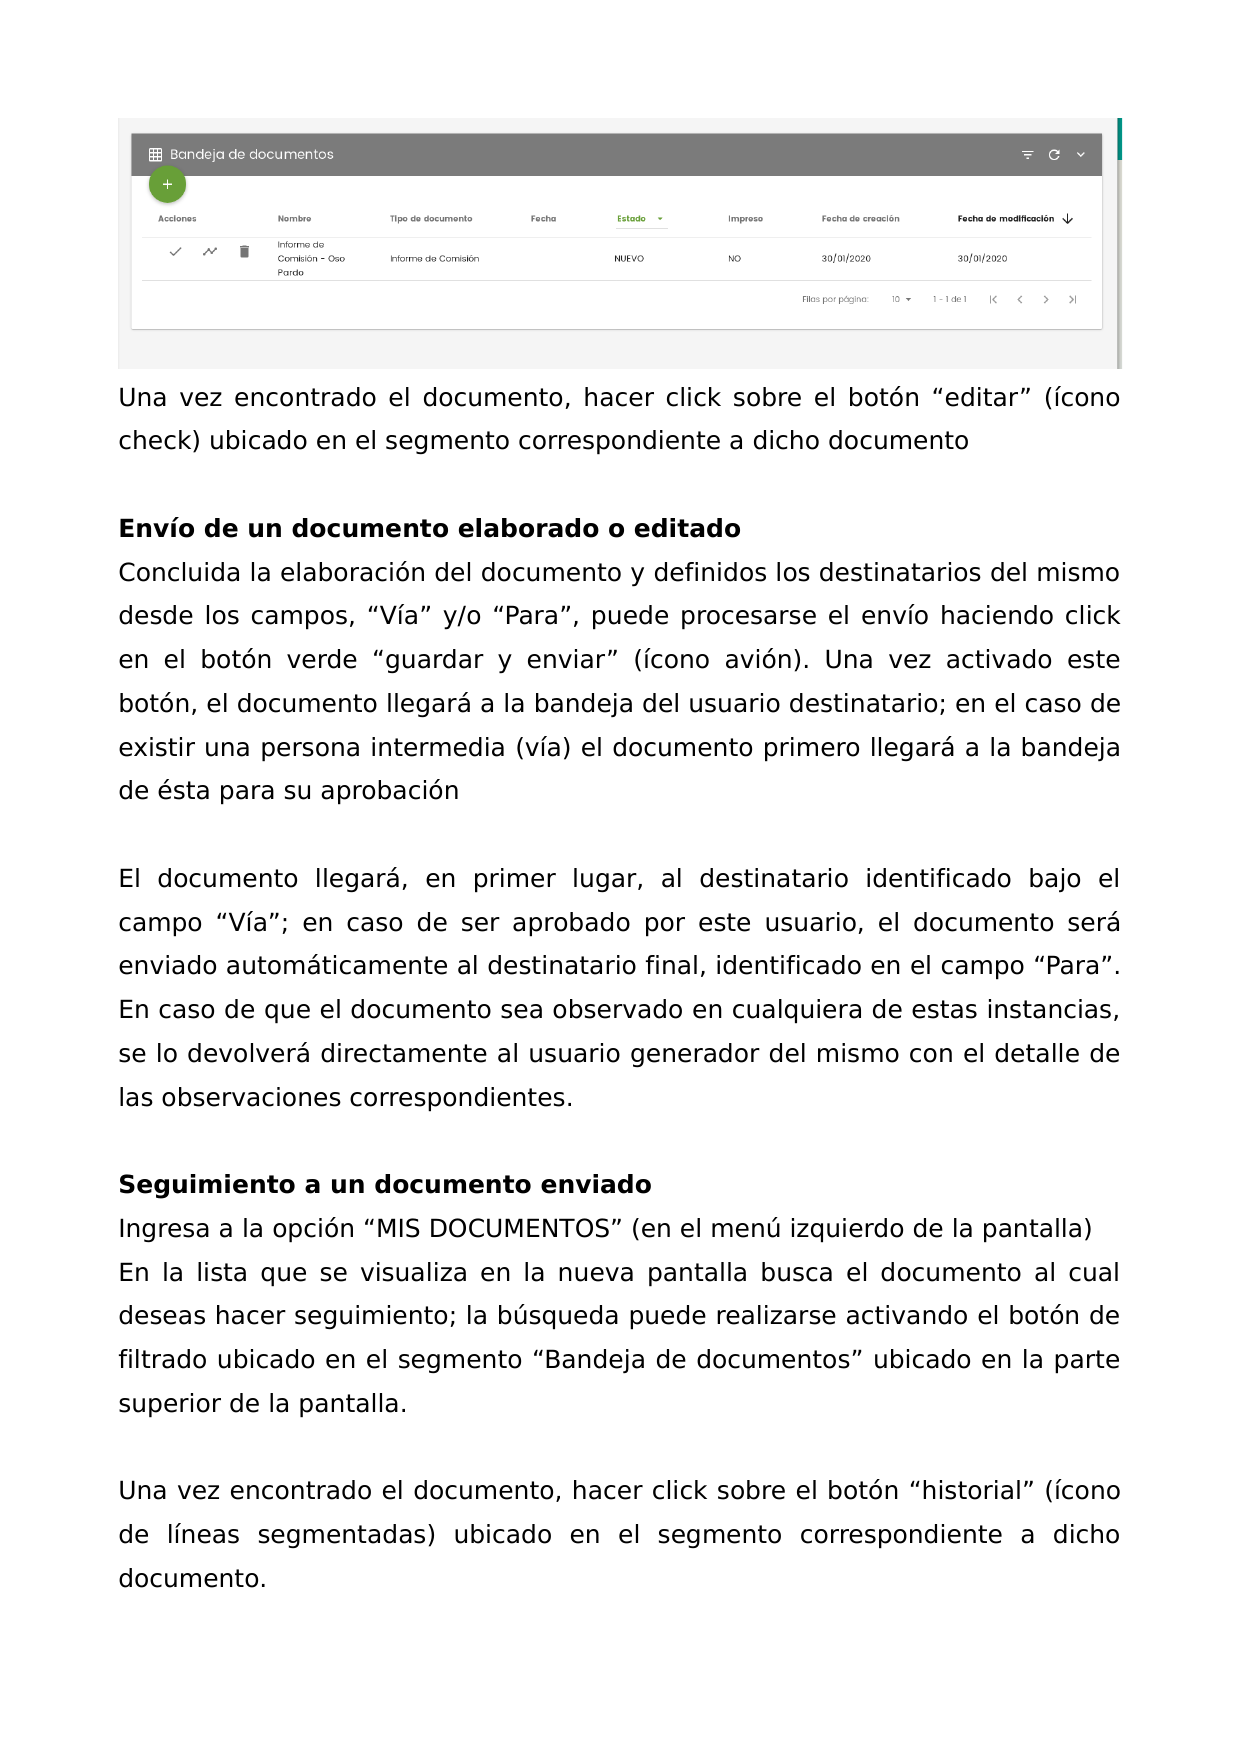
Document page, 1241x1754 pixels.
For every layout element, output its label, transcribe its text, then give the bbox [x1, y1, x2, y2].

text En la lista que se visualiza en la nueva pantalla busca el documento al cual deseas hacer seguimiento; la búsqueda puede realizarse activando el botón de filtrado ubicado en el segmento “Bandeja de documentos” ubicado en la parte superior de la pantalla. [118, 1258, 1122, 1418]
text Envío de un documento elaborado o editado [118, 514, 1122, 543]
text Concluida la elaboración del documento y definidos los destinatarios del mismo desde los campos, “Vía” y/o “Para”, puede procesarse el envío haciendo click en el botón verde “guardar y enviar” (ícono avión). Una vez activado este botón, el documento llegará a la bandeja del usuario destinatario; en el caso de existir una persona intermedia (vía) el documento primero llegará a la bandeja de ésta para su aprobación [118, 558, 1122, 806]
text Una vez encontrado el documento, hacer click sobre el botón “editar” (ícono check) ubicado en el segmento correspondiente a dicho documento [118, 369, 1122, 456]
text Una vez encontrado el documento, hacer click sobre el botón “historial” (ícono de líneas segmentadas) ubicado en el segmento correspondiente a dicho documento. [118, 1477, 1122, 1593]
text Seguimiento a un documento enviado [118, 1170, 1122, 1199]
picture [118, 118, 1123, 369]
text El documento llegará, en primer lugar, al destinatario identificado bajo el campo “Vía”; en caso de ser aprobado por este usuario, el documento será enviado automáticamente al destinatario final, identificado en el campo “Para”. En caso de que el documento sea observado en cualquiera de estas instancias, se lo devolverá directamente al usuario generador del mismo con el detalle de las observaciones correspondientes. [118, 864, 1122, 1112]
text Ingresa a la opción “MIS DOCUMENTOS” (en el menú izquierdo de la pantalla) [118, 1214, 1122, 1243]
